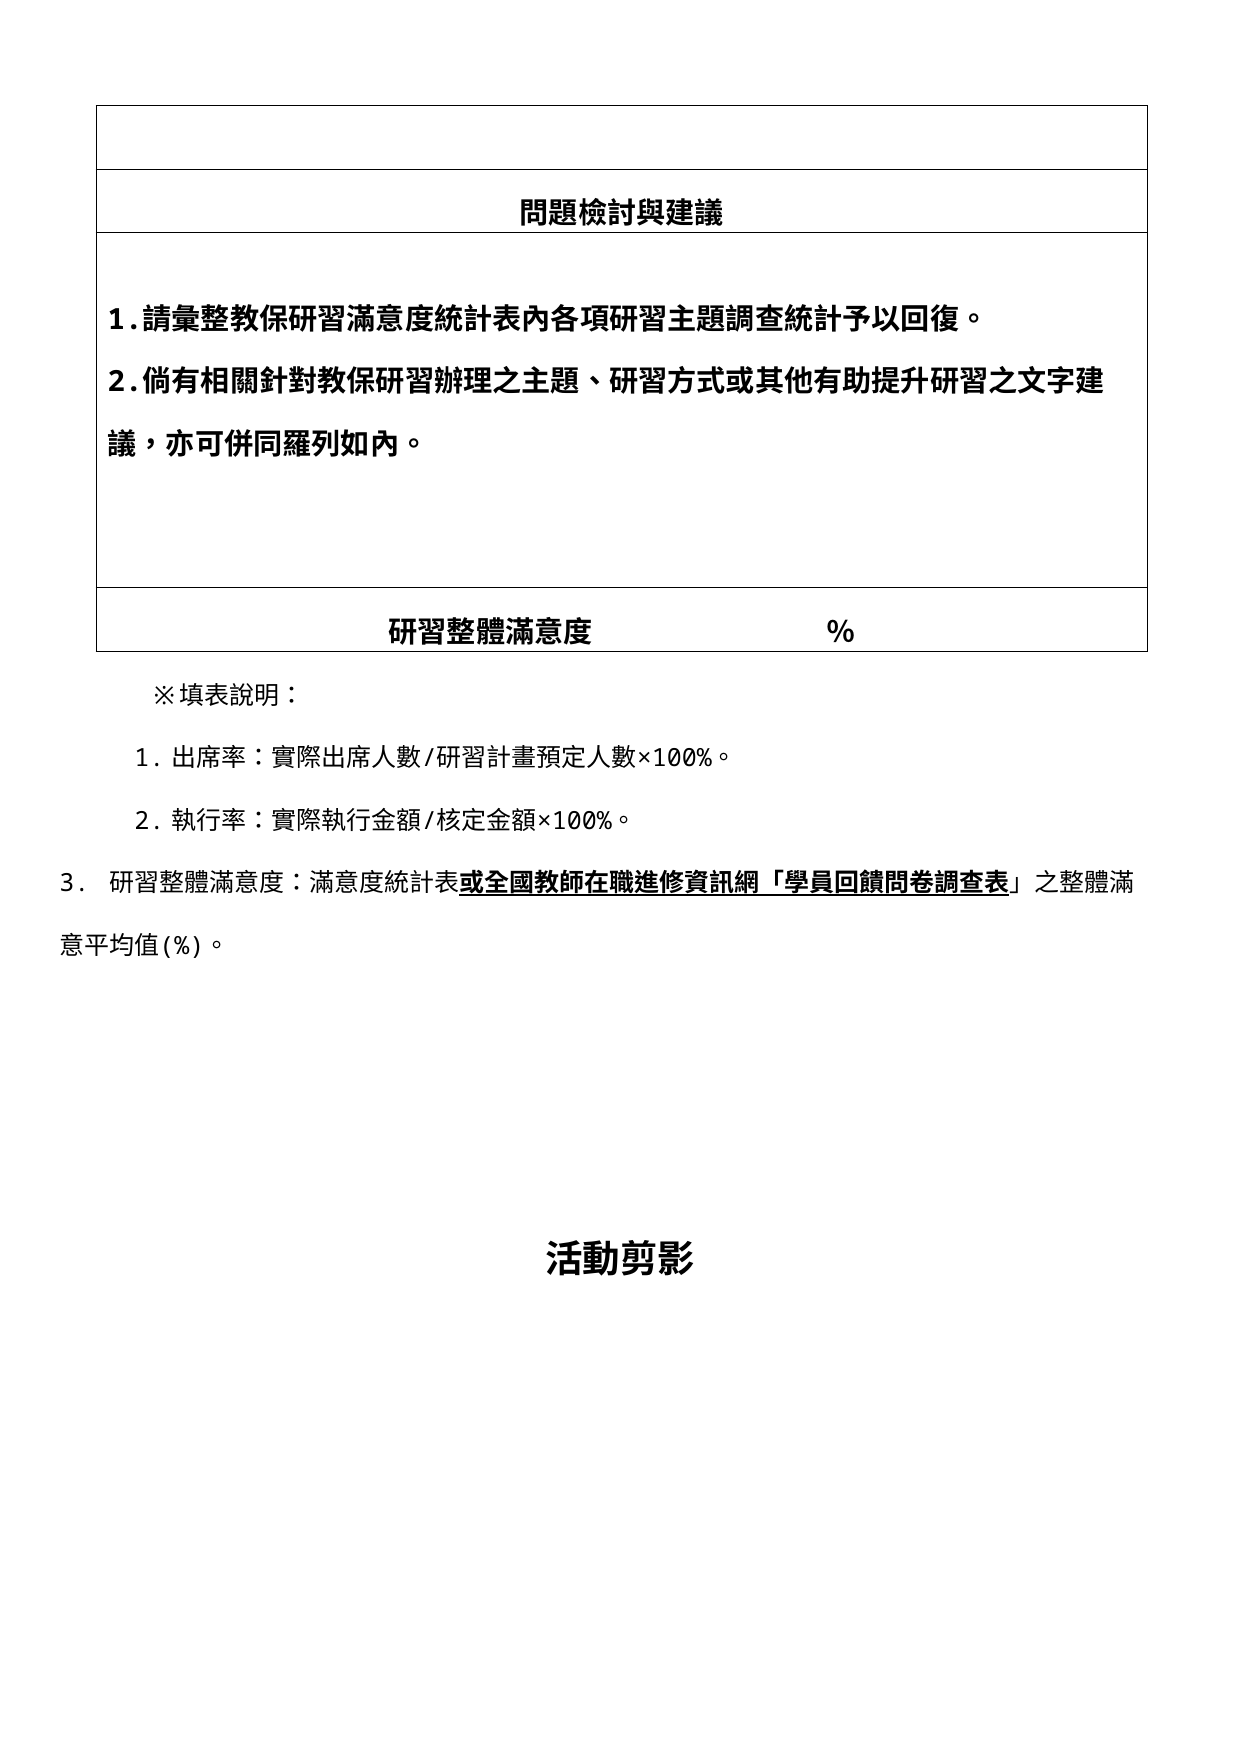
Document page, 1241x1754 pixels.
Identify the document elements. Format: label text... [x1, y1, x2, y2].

table_cell 研習整體滿意度 ％ [97, 588, 1147, 651]
table_cell 1.請彙整教保研習滿意度統計表內各項研習主題調查統計予以回復。 2.倘有相關針對教保研習辦理之主題、研習方式或其他有助提升研習之文字建議，亦可併同羅列如內。 [97, 233, 1147, 587]
list 研習整體滿意度：滿意度統計表或全國教師在職進修資訊網「學員回饋問卷調查表」之整體滿意平均值(%)。 [59, 839, 1152, 964]
text ※填表說明： [59, 652, 1181, 714]
table_cell [97, 106, 1147, 168]
text 活動剪影 [59, 1214, 1181, 1277]
list 出席率：實際出席人數/研習計畫預定人數×100%。 [134, 714, 1181, 777]
table_cell 問題檢討與建議 [97, 170, 1147, 232]
list 執行率：實際執行金額/核定金額×100%。 [134, 777, 1181, 839]
